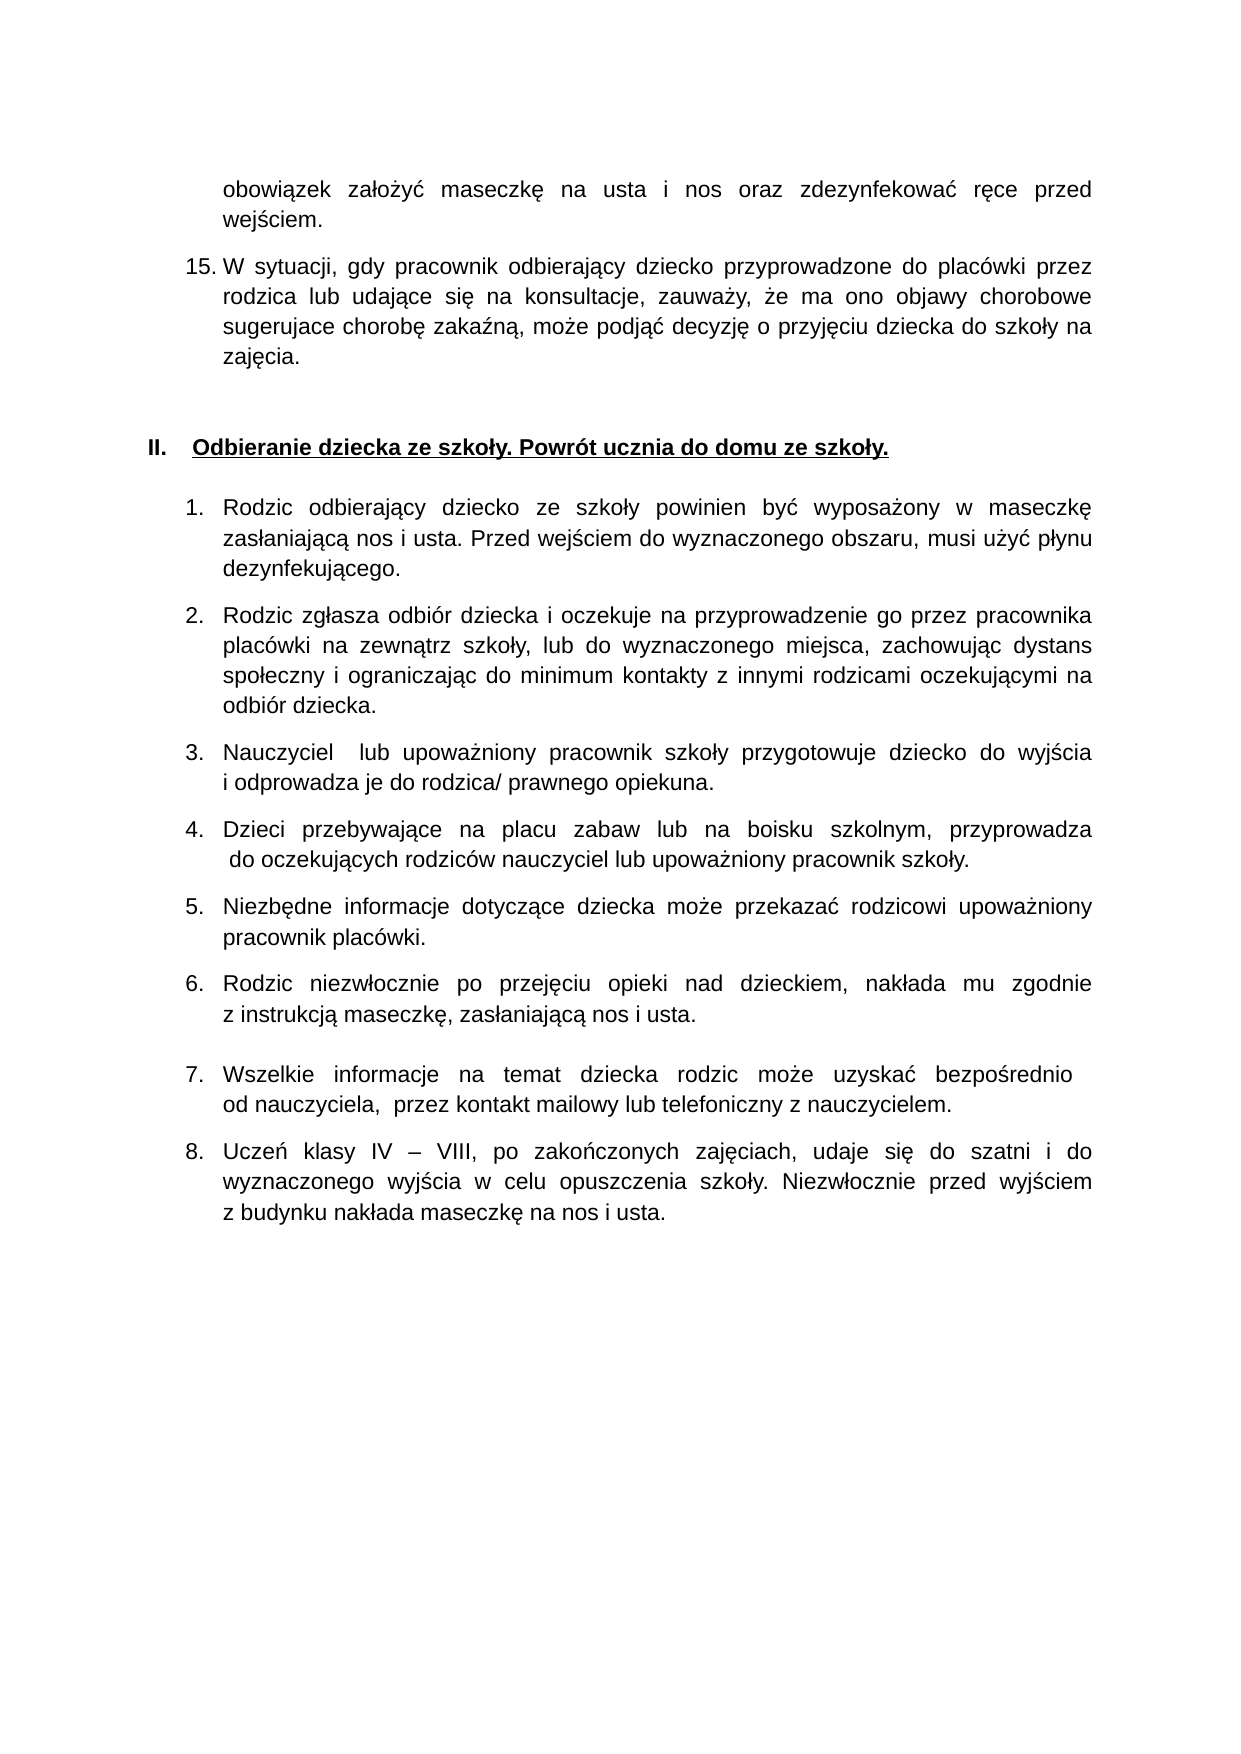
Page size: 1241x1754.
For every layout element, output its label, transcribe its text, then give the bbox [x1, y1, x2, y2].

list Rodzic zgłasza odbiór dziecka i oczekuje na przyprowadzenie go przez pracownika placówki na zewnątrz szkoły, lub do wyznaczonego miejsca, zachowując dystans społeczny i ograniczając do minimum kontakty z innymi rodzicami oczekującymi na odbiór dziecka. [185, 602, 1093, 719]
list Wszelkie informacje na temat dziecka rodzic może uzyskać bezpośrednio od nauczyciela, przez kontakt mailowy lub telefoniczny z nauczycielem. [185, 1061, 1093, 1118]
list W sytuacji, gdy pracownik odbierający dziecko przyprowadzone do placówki przez rodzica lub udające się na konsultacje, zauważy, że ma ono objawy chorobowe sugerujace chorobę zakaźną, może podjąć decyzję o przyjęciu dziecka do szkoły na zajęcia. [185, 253, 1093, 370]
list Nauczyciel lub upoważniony pracownik szkoły przygotowuje dziecko do wyjścia i odprowadza je do rodzica/ prawnego opiekuna. [185, 739, 1093, 796]
list Odbieranie dziecka ze szkoły. Powrót ucznia do domu ze szkoły. [148, 434, 1093, 460]
list Rodzic odbierający dziecko ze szkoły powinien być wyposażony w maseczkę zasłaniającą nos i usta. Przed wejściem do wyznaczonego obszaru, musi użyć płynu dezynfekującego. [185, 494, 1093, 581]
list Niezbędne informacje dotyczące dziecka może przekazać rodzicowi upoważniony pracownik placówki. [185, 893, 1093, 950]
list Uczeń klasy IV – VIII, po zakończonych zajęciach, udaje się do szatni i do wyznaczonego wyjścia w celu opuszczenia szkoły. Niezwłocznie przed wyjściem z budynku nakłada maseczkę na nos i usta. [185, 1138, 1093, 1225]
list obowiązek założyć maseczkę na usta i nos oraz zdezynfekować ręce przed wejściem. [185, 176, 1093, 232]
list Dzieci przebywające na placu zabaw lub na boisku szkolnym, przyprowadza do oczekujących rodziców nauczyciel lub upoważniony pracownik szkoły. [185, 816, 1093, 873]
list Rodzic niezwłocznie po przejęciu opieki nad dzieckiem, nakłada mu zgodnie z instrukcją maseczkę, zasłaniającą nos i usta. [185, 970, 1093, 1027]
